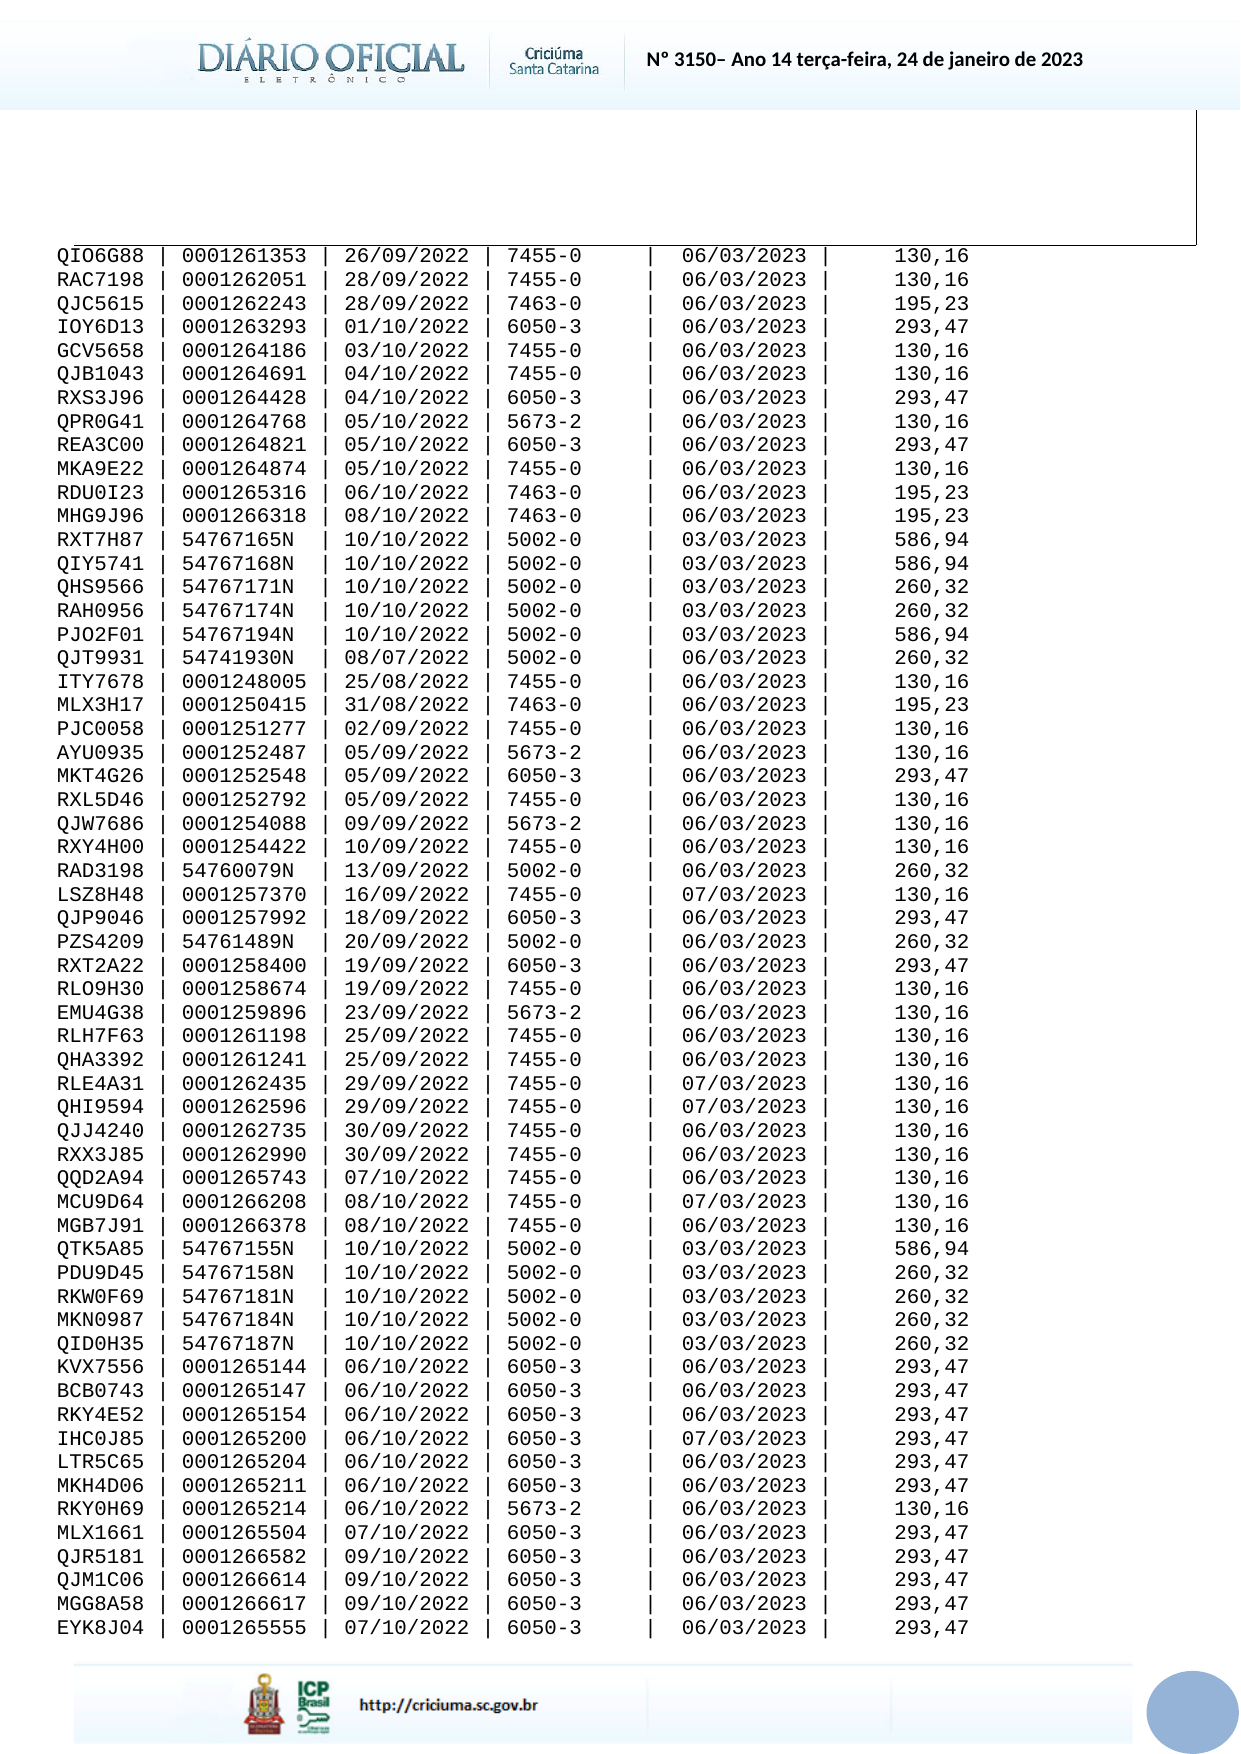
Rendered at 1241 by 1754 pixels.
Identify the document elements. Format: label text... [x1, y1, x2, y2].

text MKA9E22 | 0001264874 | 05/10/2022 | 7455-0 | 06/03/2023 | 130,16 [44, 458, 1196, 482]
text ITY7678 | 0001248005 | 25/08/2022 | 7455-0 | 06/03/2023 | 130,16 [44, 671, 1196, 694]
text RXT2A22 | 0001258400 | 19/09/2022 | 6050-3 | 06/03/2023 | 293,47 [44, 954, 1196, 978]
text REA3C00 | 0001264821 | 05/10/2022 | 6050-3 | 06/03/2023 | 293,47 [44, 434, 1196, 458]
text EMU4G38 | 0001259896 | 23/09/2022 | 5673-2 | 06/03/2023 | 130,16 [44, 1002, 1196, 1026]
text QJP9046 | 0001257992 | 18/09/2022 | 6050-3 | 06/03/2023 | 293,47 [44, 907, 1196, 931]
text QJR5181 | 0001266582 | 09/10/2022 | 6050-3 | 06/03/2023 | 293,47 [44, 1546, 1196, 1569]
text QJB1043 | 0001264691 | 04/10/2022 | 7455-0 | 06/03/2023 | 130,16 [44, 363, 1196, 387]
text IHC0J85 | 0001265200 | 06/10/2022 | 6050-3 | 07/03/2023 | 293,47 [44, 1427, 1196, 1451]
text QJM1C06 | 0001266614 | 09/10/2022 | 6050-3 | 06/03/2023 | 293,47 [44, 1569, 1196, 1593]
text RDU0I23 | 0001265316 | 06/10/2022 | 7463-0 | 06/03/2023 | 195,23 [44, 482, 1196, 505]
text RXY4H00 | 0001254422 | 10/09/2022 | 7455-0 | 06/03/2023 | 130,16 [44, 836, 1196, 860]
text QHS9566 | 54767171N | 10/10/2022 | 5002-0 | 03/03/2023 | 260,32 [44, 576, 1196, 600]
text RXS3J96 | 0001264428 | 04/10/2022 | 6050-3 | 06/03/2023 | 293,47 [44, 387, 1196, 411]
text QPR0G41 | 0001264768 | 05/10/2022 | 5673-2 | 06/03/2023 | 130,16 [44, 411, 1196, 434]
text QHI9594 | 0001262596 | 29/09/2022 | 7455-0 | 07/03/2023 | 130,16 [44, 1096, 1196, 1120]
text KVX7556 | 0001265144 | 06/10/2022 | 6050-3 | 06/03/2023 | 293,47 [44, 1357, 1196, 1380]
text QIO6G88 | 0001261353 | 26/09/2022 | 7455-0 | 06/03/2023 | 130,16 [44, 245, 1196, 269]
text MKN0987 | 54767184N | 10/10/2022 | 5002-0 | 03/03/2023 | 260,32 [44, 1309, 1196, 1333]
text QJJ4240 | 0001262735 | 30/09/2022 | 7455-0 | 06/03/2023 | 130,16 [44, 1120, 1196, 1144]
text QIY5741 | 54767168N | 10/10/2022 | 5002-0 | 03/03/2023 | 586,94 [44, 553, 1196, 576]
text PJC0058 | 0001251277 | 02/09/2022 | 7455-0 | 06/03/2023 | 130,16 [44, 718, 1196, 742]
text QJW7686 | 0001254088 | 09/09/2022 | 5673-2 | 06/03/2023 | 130,16 [44, 813, 1196, 836]
text RKY4E52 | 0001265154 | 06/10/2022 | 6050-3 | 06/03/2023 | 293,47 [44, 1404, 1196, 1427]
text QQD2A94 | 0001265743 | 07/10/2022 | 7455-0 | 06/03/2023 | 130,16 [44, 1167, 1196, 1191]
text MKT4G26 | 0001252548 | 05/09/2022 | 6050-3 | 06/03/2023 | 293,47 [44, 765, 1196, 789]
text RLE4A31 | 0001262435 | 29/09/2022 | 7455-0 | 07/03/2023 | 130,16 [44, 1073, 1196, 1096]
text MGG8A58 | 0001266617 | 09/10/2022 | 6050-3 | 06/03/2023 | 293,47 [44, 1593, 1196, 1617]
text LSZ8H48 | 0001257370 | 16/09/2022 | 7455-0 | 07/03/2023 | 130,16 [44, 884, 1196, 907]
text MKH4D06 | 0001265211 | 06/10/2022 | 6050-3 | 06/03/2023 | 293,47 [44, 1475, 1196, 1498]
text MGB7J91 | 0001266378 | 08/10/2022 | 7455-0 | 06/03/2023 | 130,16 [44, 1215, 1196, 1238]
text RLH7F63 | 0001261198 | 25/09/2022 | 7455-0 | 06/03/2023 | 130,16 [44, 1026, 1196, 1049]
text RXL5D46 | 0001252792 | 05/09/2022 | 7455-0 | 06/03/2023 | 130,16 [44, 789, 1196, 813]
text QJC5615 | 0001262243 | 28/09/2022 | 7463-0 | 06/03/2023 | 195,23 [44, 292, 1196, 316]
text MLX3H17 | 0001250415 | 31/08/2022 | 7463-0 | 06/03/2023 | 195,23 [44, 694, 1196, 718]
text RKW0F69 | 54767181N | 10/10/2022 | 5002-0 | 03/03/2023 | 260,32 [44, 1286, 1196, 1309]
text RXX3J85 | 0001262990 | 30/09/2022 | 7455-0 | 06/03/2023 | 130,16 [44, 1144, 1196, 1167]
text RAD3198 | 54760079N | 13/09/2022 | 5002-0 | 06/03/2023 | 260,32 [44, 860, 1196, 884]
text LTR5C65 | 0001265204 | 06/10/2022 | 6050-3 | 06/03/2023 | 293,47 [44, 1451, 1196, 1475]
text BCB0743 | 0001265147 | 06/10/2022 | 6050-3 | 06/03/2023 | 293,47 [44, 1380, 1196, 1404]
text RLO9H30 | 0001258674 | 19/09/2022 | 7455-0 | 06/03/2023 | 130,16 [44, 978, 1196, 1002]
text RXT7H87 | 54767165N | 10/10/2022 | 5002-0 | 03/03/2023 | 586,94 [44, 529, 1196, 553]
text MCU9D64 | 0001266208 | 08/10/2022 | 7455-0 | 07/03/2023 | 130,16 [44, 1191, 1196, 1215]
text AYU0935 | 0001252487 | 05/09/2022 | 5673-2 | 06/03/2023 | 130,16 [44, 742, 1196, 765]
text MHG9J96 | 0001266318 | 08/10/2022 | 7463-0 | 06/03/2023 | 195,23 [44, 505, 1196, 529]
text PZS4209 | 54761489N | 20/09/2022 | 5002-0 | 06/03/2023 | 260,32 [44, 931, 1196, 954]
text RKY0H69 | 0001265214 | 06/10/2022 | 5673-2 | 06/03/2023 | 130,16 [44, 1498, 1196, 1522]
text QID0H35 | 54767187N | 10/10/2022 | 5002-0 | 03/03/2023 | 260,32 [44, 1333, 1196, 1357]
text RAC7198 | 0001262051 | 28/09/2022 | 7455-0 | 06/03/2023 | 130,16 [44, 269, 1196, 292]
text MLX1661 | 0001265504 | 07/10/2022 | 6050-3 | 06/03/2023 | 293,47 [44, 1522, 1196, 1546]
text GCV5658 | 0001264186 | 03/10/2022 | 7455-0 | 06/03/2023 | 130,16 [44, 340, 1196, 363]
text PJO2F01 | 54767194N | 10/10/2022 | 5002-0 | 03/03/2023 | 586,94 [44, 623, 1196, 647]
text QTK5A85 | 54767155N | 10/10/2022 | 5002-0 | 03/03/2023 | 586,94 [44, 1238, 1196, 1262]
text QJT9931 | 54741930N | 08/07/2022 | 5002-0 | 06/03/2023 | 260,32 [44, 647, 1196, 671]
text QHA3392 | 0001261241 | 25/09/2022 | 7455-0 | 06/03/2023 | 130,16 [44, 1049, 1196, 1073]
text EYK8J04 | 0001265555 | 07/10/2022 | 6050-3 | 06/03/2023 | 293,47 [44, 1617, 1196, 1640]
text PDU9D45 | 54767158N | 10/10/2022 | 5002-0 | 03/03/2023 | 260,32 [44, 1262, 1196, 1286]
text RAH0956 | 54767174N | 10/10/2022 | 5002-0 | 03/03/2023 | 260,32 [44, 600, 1196, 623]
text IOY6D13 | 0001263293 | 01/10/2022 | 6050-3 | 06/03/2023 | 293,47 [44, 316, 1196, 340]
